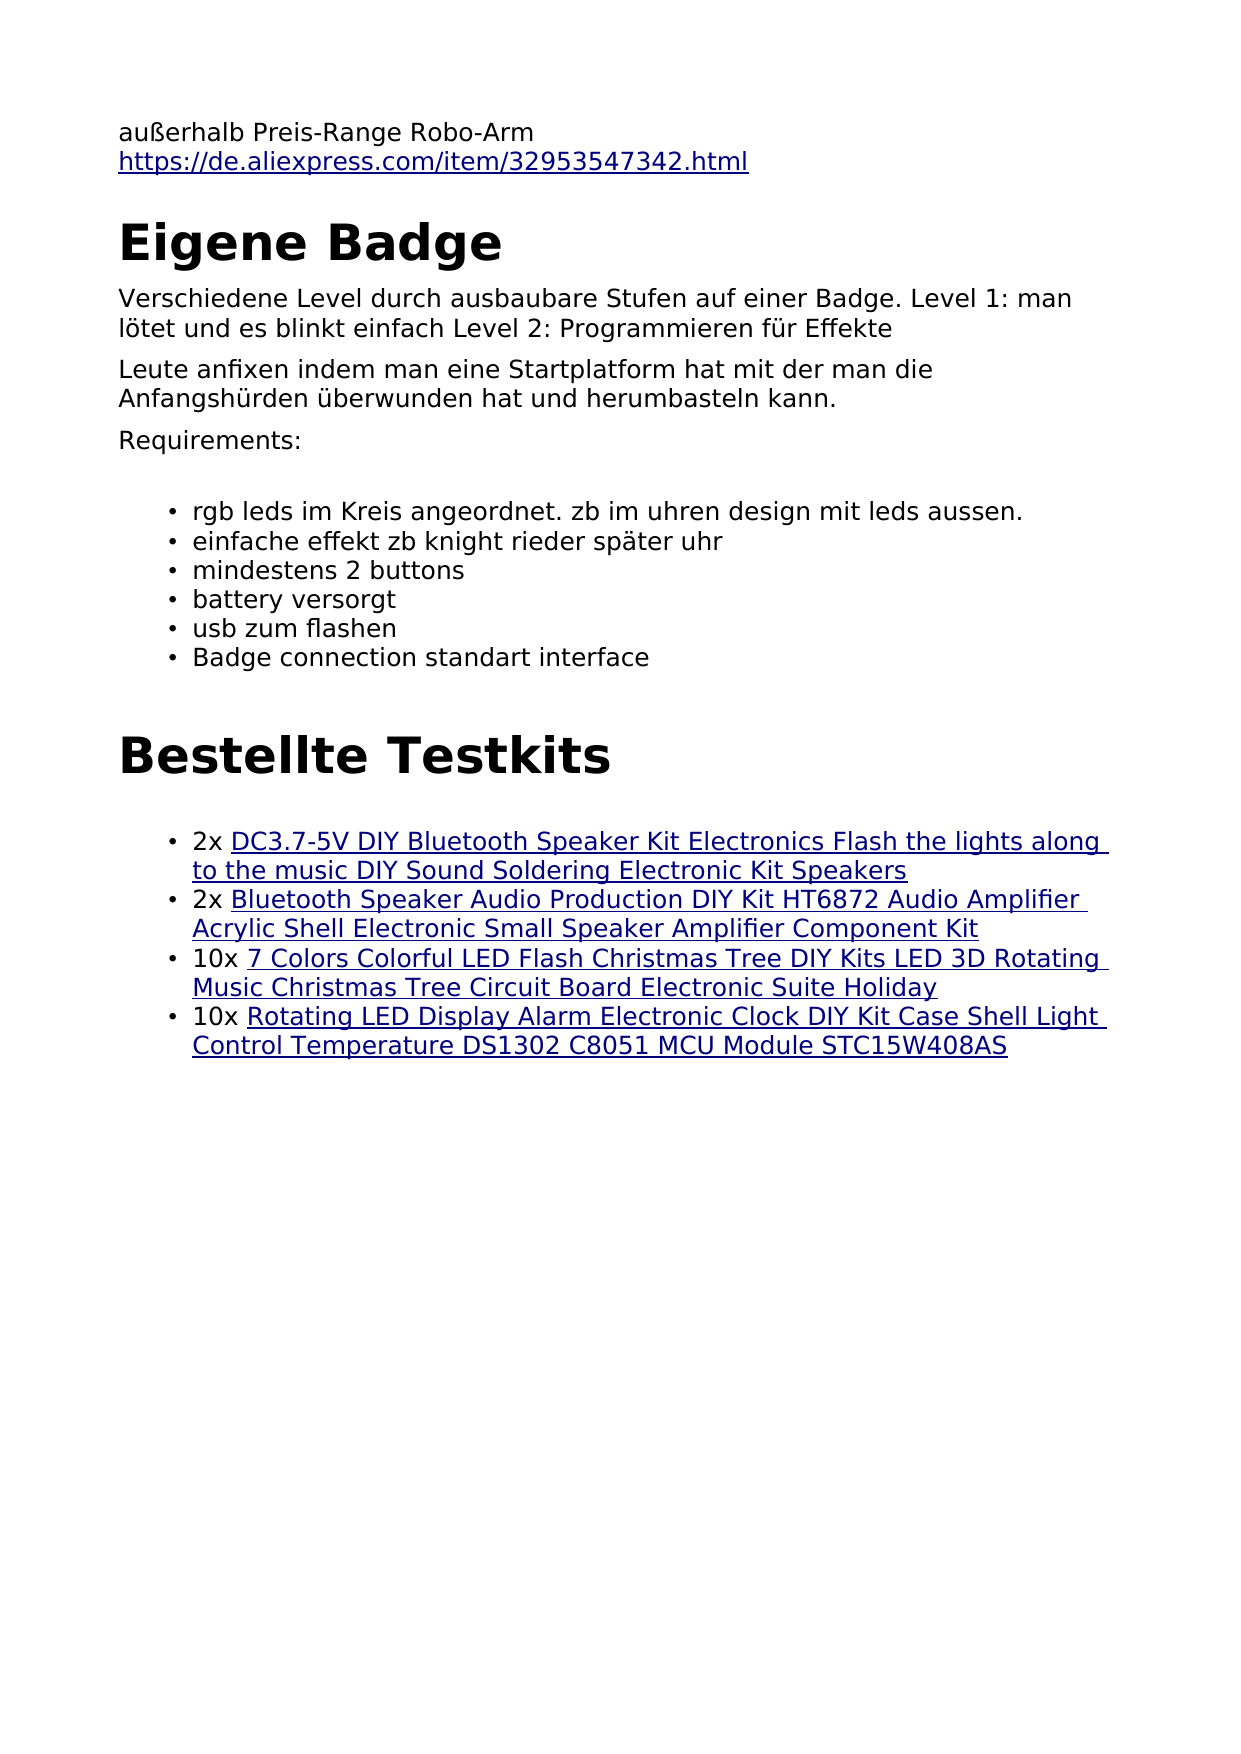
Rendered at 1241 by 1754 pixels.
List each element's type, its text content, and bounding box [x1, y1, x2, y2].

list Badge connection standart interface [177, 643, 1122, 672]
list 2x DC3.7-5V DIY Bluetooth Speaker Kit Electronics Flash the lights along to the music DIY Sound Soldering Electronic Kit Speakers [177, 827, 1122, 886]
text Leute anfixen indem man eine Startplatform hat mit der man die Anfangshürden überwunden hat und herumbasteln kann. [118, 356, 1122, 414]
text außerhalb Preis-Range Robo-Arm https://de.aliexpress.com/item/32953547342.html [118, 118, 1122, 176]
list 10x Rotating LED Display Alarm Electronic Clock DIY Kit Case Shell Light Control Temperature DS1302 C8051 MCU Module STC15W408AS [177, 1002, 1122, 1061]
list battery versorgt [177, 585, 1122, 614]
text Requirements: [118, 426, 1122, 456]
subtitle Eigene Badge [118, 214, 1122, 272]
list usb zum flashen [177, 614, 1122, 643]
list 2x Bluetooth Speaker Audio Production DIY Kit HT6872 Audio Amplifier Acrylic Shell Electronic Small Speaker Amplifier Component Kit [177, 886, 1122, 944]
subtitle Bestellte Testkits [118, 727, 1122, 785]
list mindestens 2 buttons [177, 556, 1122, 585]
list einfache effekt zb knight rieder später uhr [177, 527, 1122, 556]
text Verschiedene Level durch ausbaubare Stufen auf einer Badge. Level 1: man lötet und es blinkt einfach Level 2: Programmieren für Effekte [118, 285, 1122, 343]
list rgb leds im Kreis angeordnet. zb im uhren design mit leds aussen. [177, 497, 1122, 527]
list 10x 7 Colors Colorful LED Flash Christmas Tree DIY Kits LED 3D Rotating Music Christmas Tree Circuit Board Electronic Suite Holiday [177, 944, 1122, 1002]
